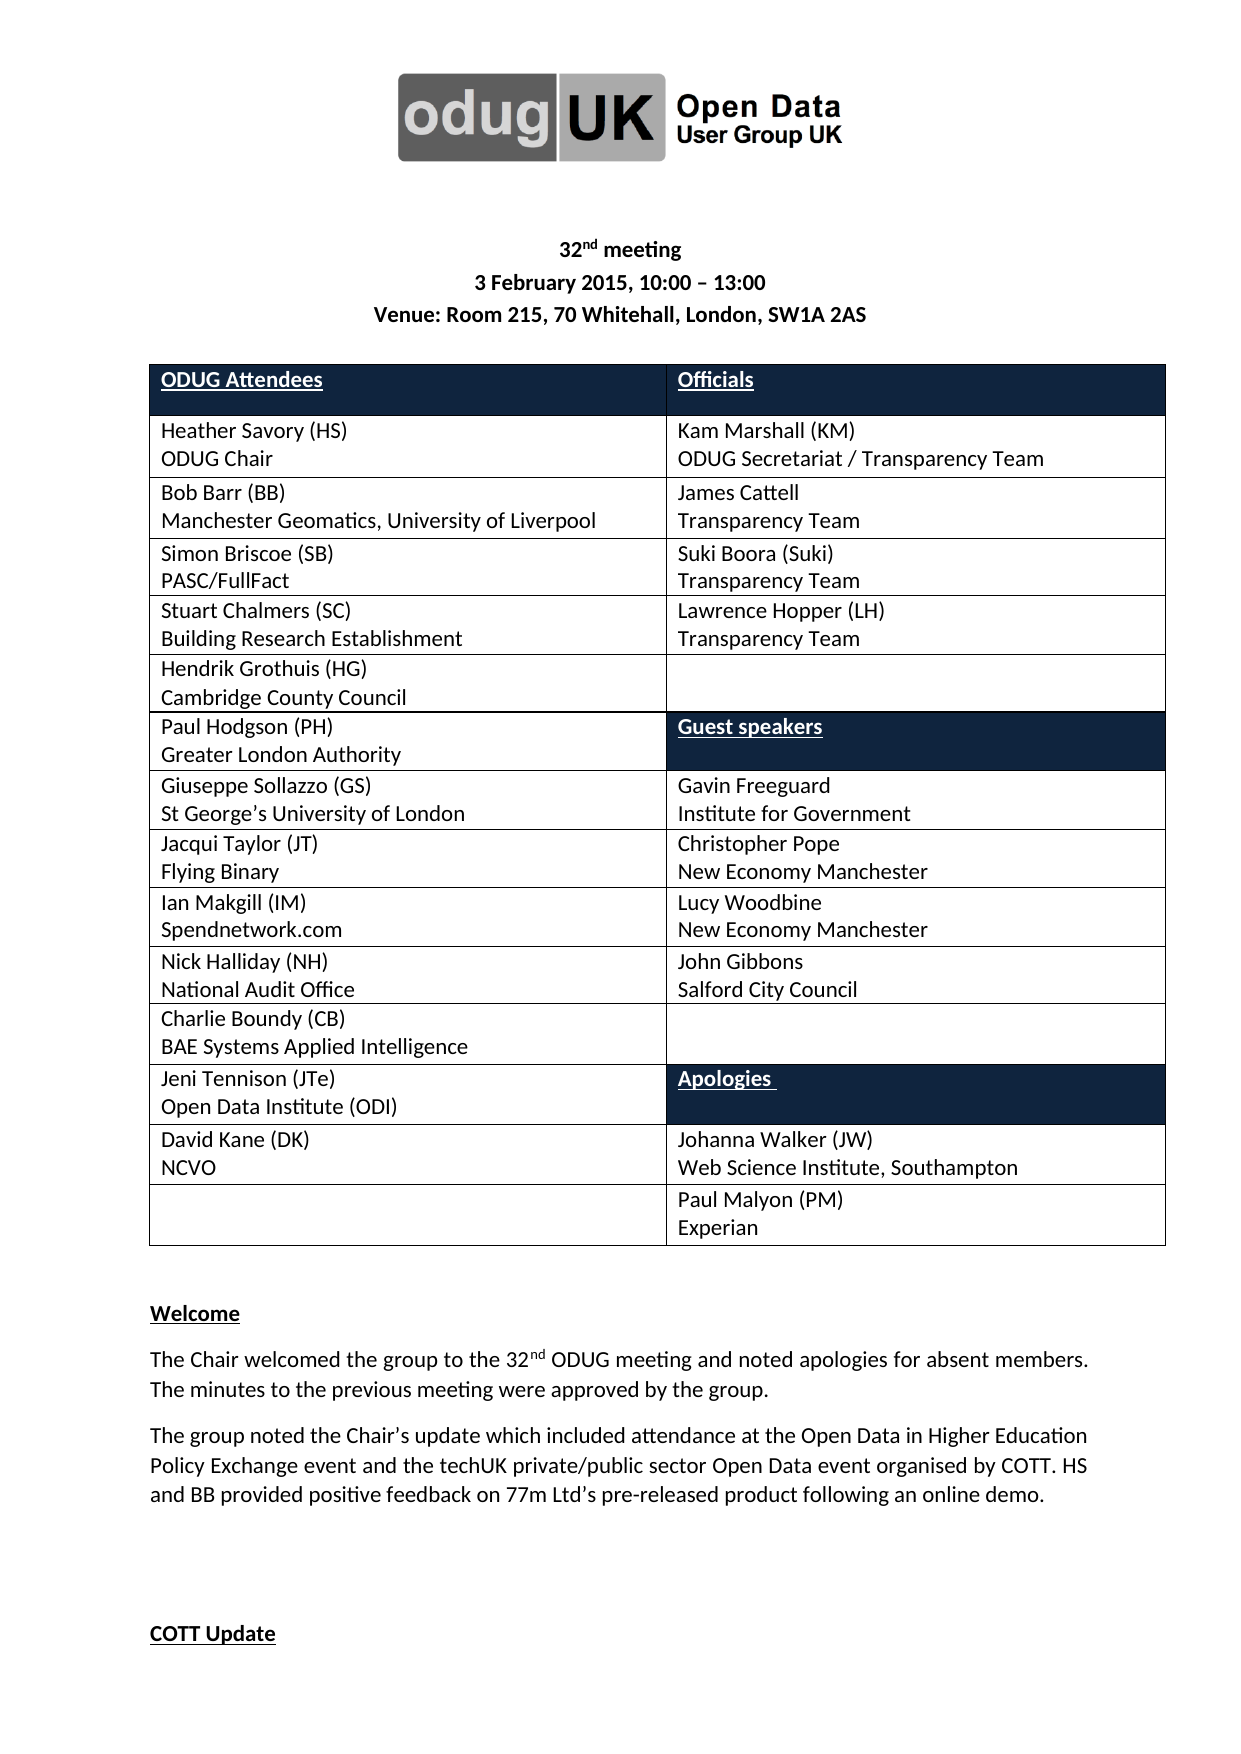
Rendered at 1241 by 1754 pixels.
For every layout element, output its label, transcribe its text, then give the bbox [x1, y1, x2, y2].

table_cell Suki Boora (Suki) Transparency Team [667, 539, 1165, 595]
table_cell Charlie Boundy (CB) BAE Systems Applied Intelligence [150, 1004, 666, 1063]
text 32nd meeting [150, 236, 1090, 264]
table_cell Bob Barr (BB) Manchester Geomatics, University of Liverpool [150, 478, 666, 538]
text The group noted the Chair’s update which included attendance at the Open Data in Higher Education Policy Exchange event and the techUK private/public sector Open Data event organised by COTT. HS and BB provided positive feedback on 77m Ltd’s pre-released product following an online demo. [150, 1421, 1090, 1508]
table_cell Lawrence Hopper (LH) Transparency Team [667, 596, 1165, 653]
table_cell Heather Savory (HS) ODUG Chair [150, 416, 666, 477]
table_cell Johanna Walker (JW) Web Science Institute, Southampton [667, 1125, 1165, 1184]
table_cell Apologies [667, 1065, 1165, 1124]
table_cell [667, 1004, 1165, 1063]
table_cell John Gibbons Salford City Council [667, 947, 1165, 1003]
table_cell [667, 655, 1165, 711]
table_cell Jacqui Taylor (JT) Flying Binary [150, 830, 666, 887]
table_cell Hendrik Grothuis (HG) Cambridge County Council [150, 655, 666, 711]
table_cell [150, 1185, 666, 1245]
table_header ODUG Attendees [150, 365, 666, 415]
text COTT Update [150, 1619, 1090, 1648]
table_cell Stuart Chalmers (SC) Building Research Establishment [150, 596, 666, 653]
text Welcome [150, 1299, 1090, 1327]
table_cell Paul Malyon (PM) Experian [667, 1185, 1165, 1245]
table_cell Christopher Pope New Economy Manchester [667, 830, 1165, 887]
table_cell David Kane (DK) NCVO [150, 1125, 666, 1184]
table_cell James Cattell Transparency Team [667, 478, 1165, 538]
table_cell Gavin Freeguard Institute for Government [667, 771, 1165, 828]
text The Chair welcomed the group to the 32nd ODUG meeting and noted apologies for absent members. The minutes to the previous meeting were approved by the group. [150, 1345, 1090, 1403]
table_cell Giuseppe Sollazzo (GS) St George’s University of London [150, 771, 666, 828]
text Venue: Room 215, 70 Whitehall, London, SW1A 2AS [150, 300, 1090, 328]
table_cell Jeni Tennison (JTe) Open Data Institute (ODI) [150, 1065, 666, 1124]
table_cell Paul Hodgson (PH) Greater London Authority [150, 713, 666, 770]
table_cell Simon Briscoe (SB) PASC/FullFact [150, 539, 666, 595]
table_cell Guest speakers [667, 713, 1165, 770]
table_cell Nick Halliday (NH) National Audit Office [150, 947, 666, 1003]
table_cell Ian Makgill (IM) Spendnetwork.com [150, 888, 666, 946]
table_cell Lucy Woodbine New Economy Manchester [667, 888, 1165, 946]
text 3 February 2015, 10:00 – 13:00 [150, 268, 1090, 296]
table_cell Kam Marshall (KM) ODUG Secretariat / Transparency Team [667, 416, 1165, 477]
table_header Officials [667, 365, 1165, 415]
